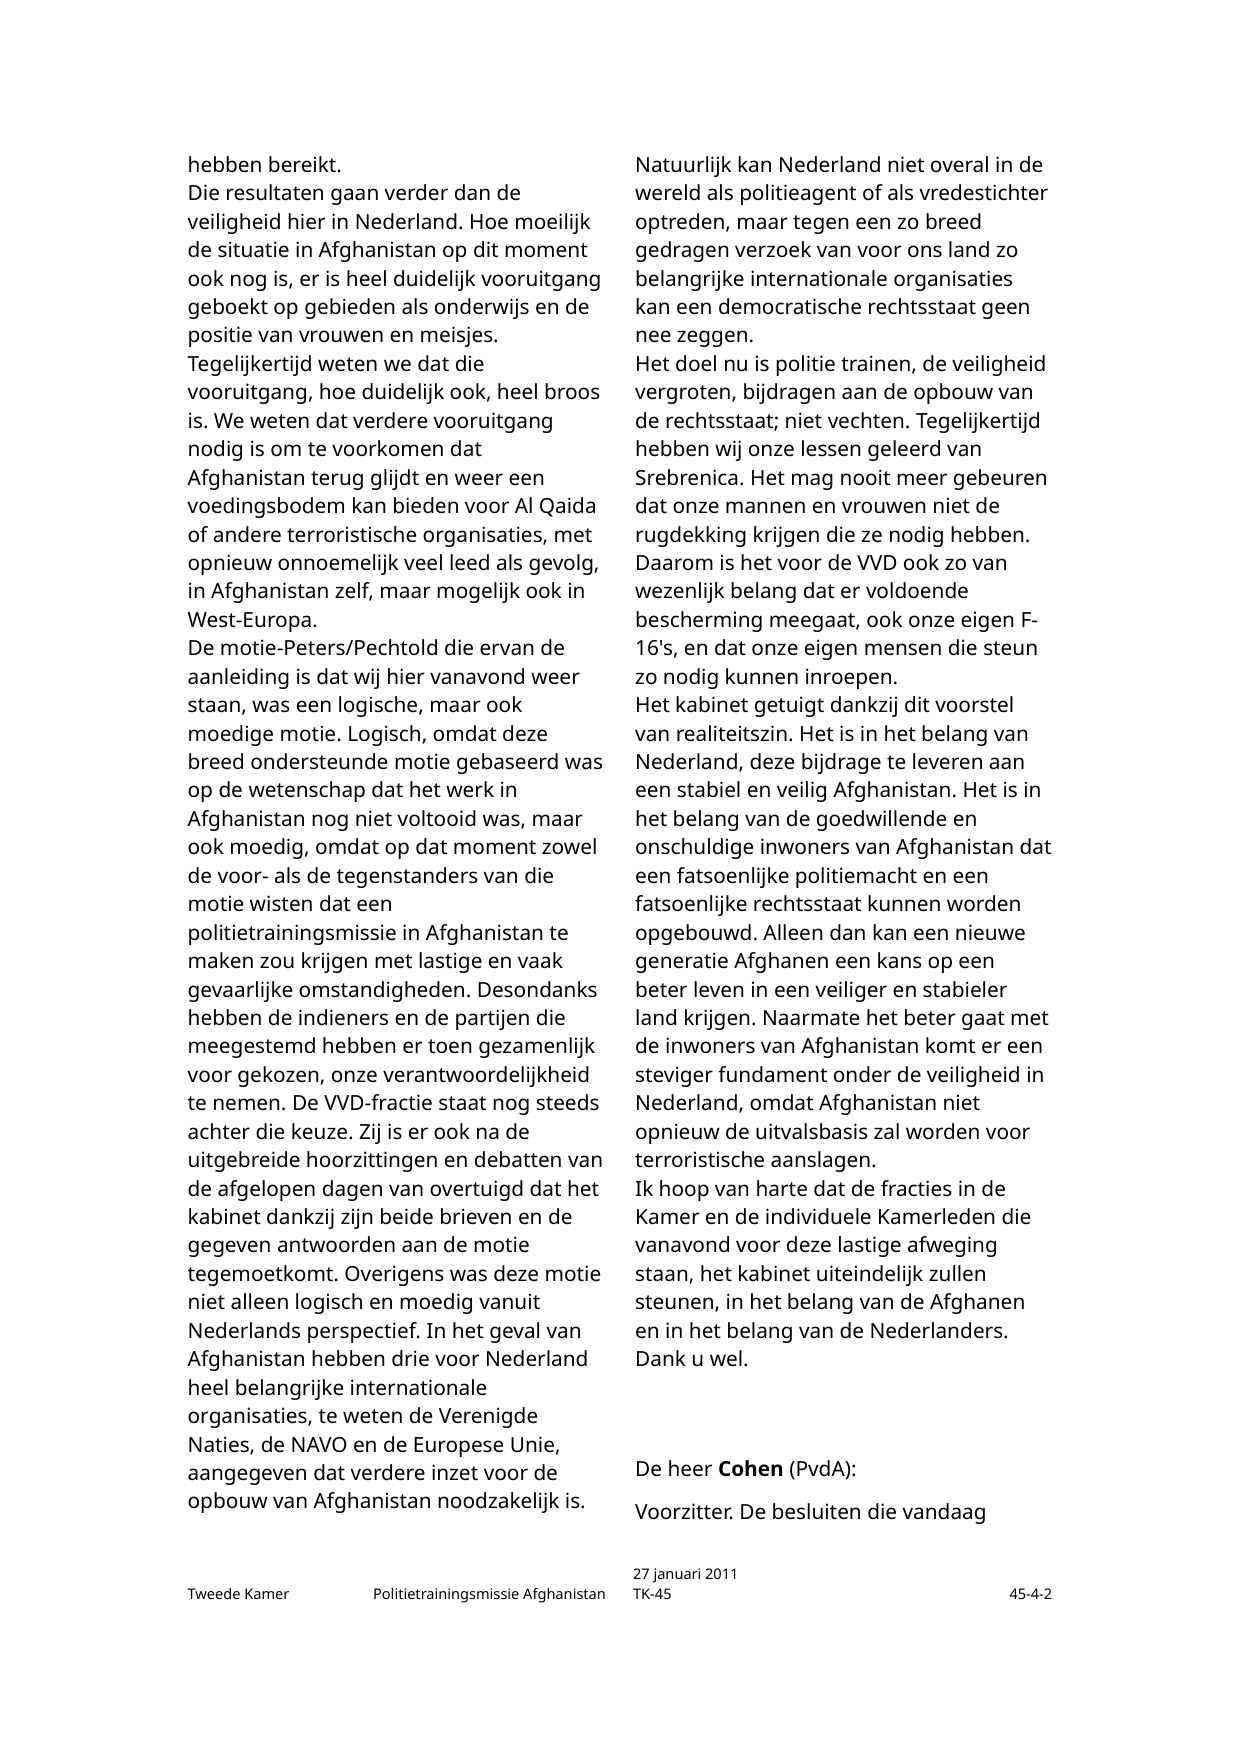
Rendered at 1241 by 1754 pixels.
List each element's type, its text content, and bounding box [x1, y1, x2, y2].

text Ik hoop van harte dat de fracties in de Kamer en de individuele Kamerleden die vanavond voor deze lastige afweging staan, het kabinet uiteindelijk zullen steunen, in het belang van de Afghanen en in het belang van de Nederlanders. Dank u wel. [635, 1174, 1053, 1373]
text Voorzitter. De besluiten die vandaag [635, 1497, 1053, 1526]
text hebben bereikt. [187, 150, 605, 178]
text Het kabinet getuigt dankzij dit voorstel van realiteitszin. Het is in het belang van Nederland, deze bijdrage te leveren aan een stabiel en veilig Afghanistan. Het is in het belang van de goedwillende en onschuldige inwoners van Afghanistan dat een fatsoenlijke politiemacht en een fatsoenlijke rechtsstaat kunnen worden opgebouwd. Alleen dan kan een nieuwe generatie Afghanen een kans op een beter leven in een veiliger en stabieler land krijgen. Naarmate het beter gaat met de inwoners van Afghanistan komt er een steviger fundament onder de veiligheid in Nederland, omdat Afghanistan niet opnieuw de uitvalsbasis zal worden voor terroristische aanslagen. [635, 690, 1053, 1174]
text Die resultaten gaan verder dan de veiligheid hier in Nederland. Hoe moeilijk de situatie in Afghanistan op dit moment ook nog is, er is heel duidelijk vooruitgang geboekt op gebieden als onderwijs en de positie van vrouwen en meisjes. Tegelijkertijd weten we dat die vooruitgang, hoe duidelijk ook, heel broos is. We weten dat verdere vooruitgang nodig is om te voorkomen dat Afghanistan terug glijdt en weer een voedingsbodem kan bieden voor Al Qaida of andere terroristische organisaties, met opnieuw onnoemelijk veel leed als gevolg, in Afghanistan zelf, maar mogelijk ook in West-Europa. [187, 178, 605, 633]
text  [635, 1403, 1053, 1431]
text De motie-Peters/Pechtold die ervan de aanleiding is dat wij hier vanavond weer staan, was een logische, maar ook moedige motie. Logisch, omdat deze breed ondersteunde motie gebaseerd was op de wetenschap dat het werk in Afghanistan nog niet voltooid was, maar ook moedig, omdat op dat moment zowel de voor- als de tegenstanders van die motie wisten dat een politietrainingsmissie in Afghanistan te maken zou krijgen met lastige en vaak gevaarlijke omstandigheden. Desondanks hebben de indieners en de partijen die meegestemd hebben er toen gezamenlijk voor gekozen, onze verantwoordelijkheid te nemen. De VVD-fractie staat nog steeds achter die keuze. Zij is er ook na de uitgebreide hoorzittingen en debatten van de afgelopen dagen van overtuigd dat het kabinet dankzij zijn beide brieven en de gegeven antwoorden aan de motie tegemoetkomt. Overigens was deze motie niet alleen logisch en moedig vanuit Nederlands perspectief. In het geval van Afghanistan hebben drie voor Nederland heel belangrijke internationale organisaties, te weten de Verenigde Naties, de NAVO en de Europese Unie, aangegeven dat verdere inzet voor de opbouw van Afghanistan noodzakelijk is. [187, 633, 605, 1515]
text Natuurlijk kan Nederland niet overal in de wereld als politieagent of als vredestichter optreden, maar tegen een zo breed gedragen verzoek van voor ons land zo belangrijke internationale organisaties kan een democratische rechtsstaat geen nee zeggen. [635, 150, 1053, 349]
text Het doel nu is politie trainen, de veiligheid vergroten, bijdragen aan de opbouw van de rechtsstaat; niet vechten. Tegelijkertijd hebben wij onze lessen geleerd van Srebrenica. Het mag nooit meer gebeuren dat onze mannen en vrouwen niet de rugdekking krijgen die ze nodig hebben. Daarom is het voor de VVD ook zo van wezenlijk belang dat er voldoende bescherming meegaat, ook onze eigen F-16's, en dat onze eigen mensen die steun zo nodig kunnen inroepen. [635, 349, 1053, 690]
text De heer Cohen (PvdA): [635, 1454, 1053, 1482]
